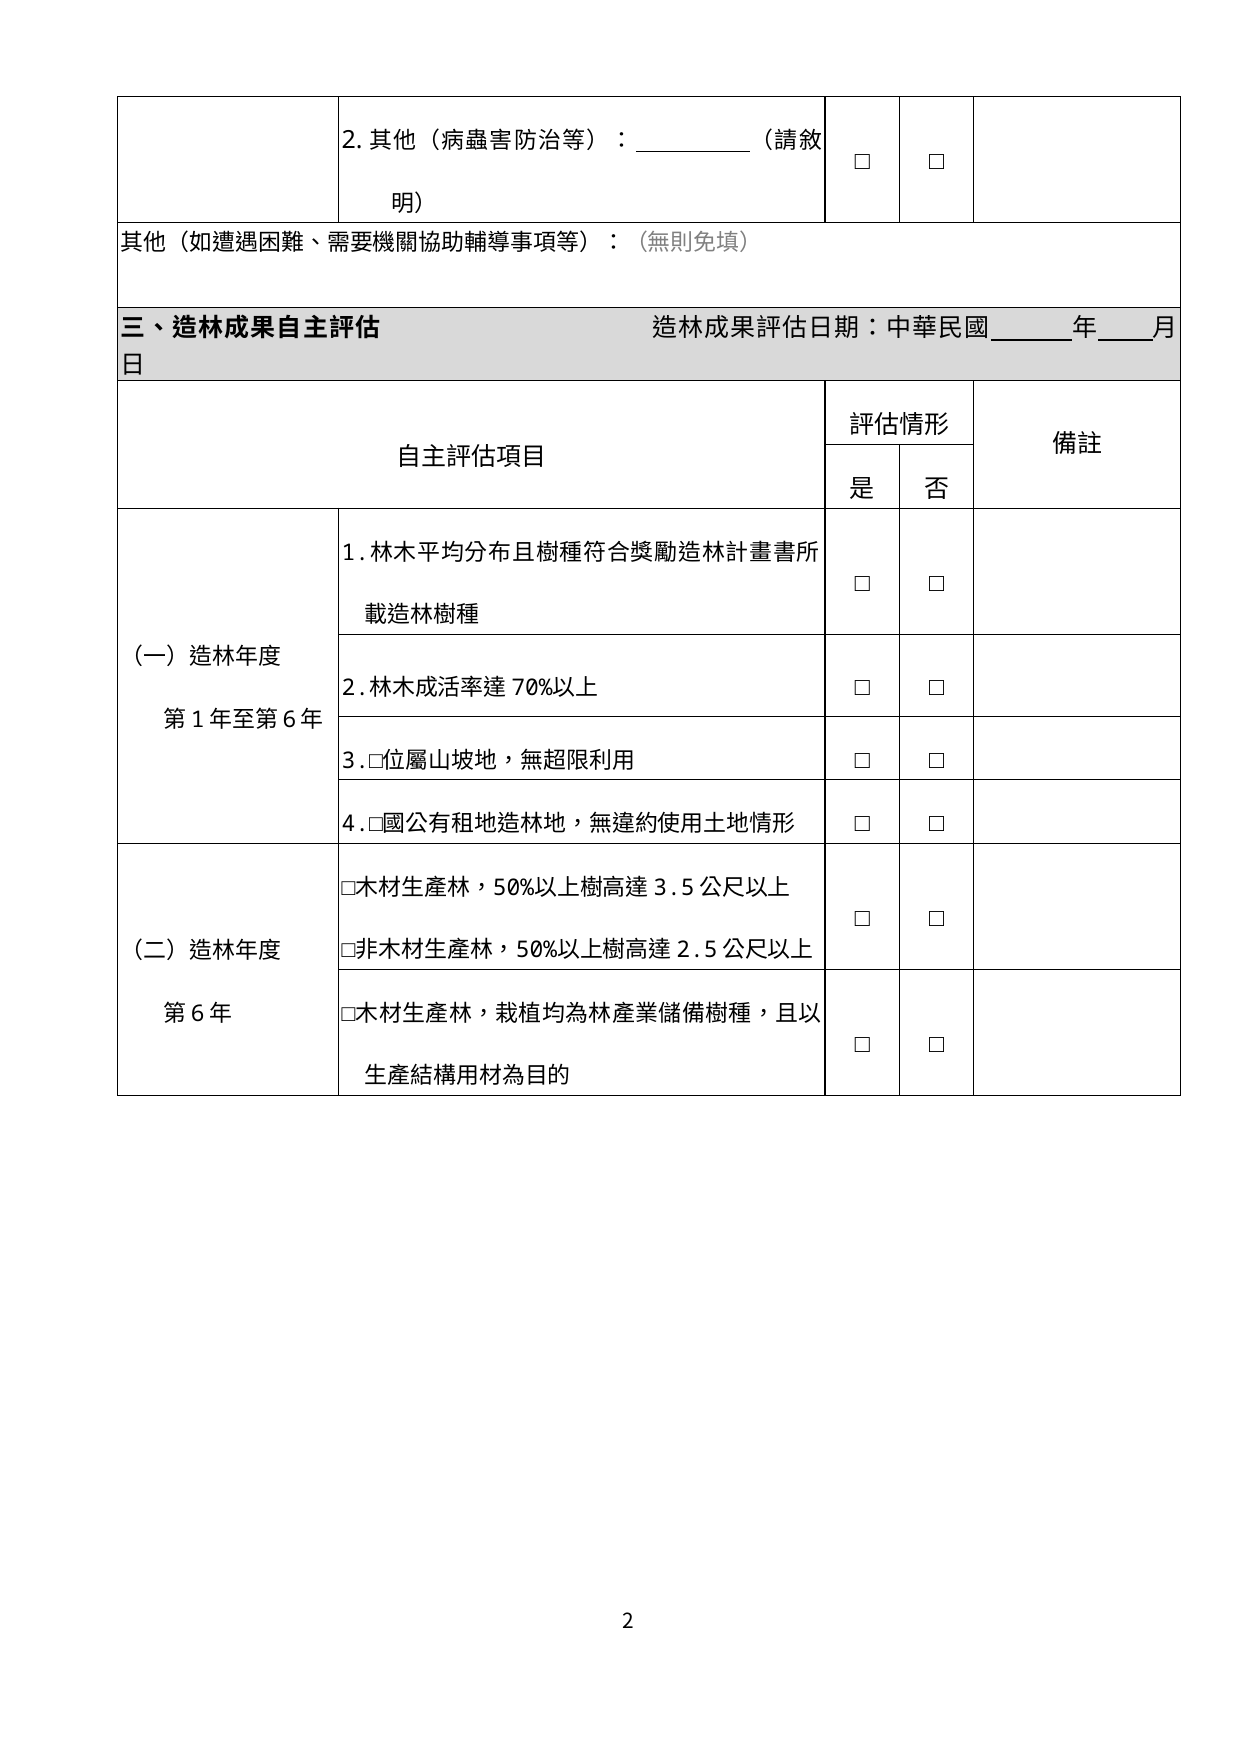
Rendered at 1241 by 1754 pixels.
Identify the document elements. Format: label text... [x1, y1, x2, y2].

table_cell □ [826, 970, 899, 1095]
table_cell （一）造林年度 第1年至第6年 [118, 509, 338, 843]
table_cell □ [826, 635, 899, 716]
table_cell 是 [826, 445, 899, 507]
table_cell （二）造林年度 第6年 [118, 844, 338, 1095]
table_cell 其他（病蟲害防治等）： （請敘明） [339, 97, 824, 222]
table_cell 1.林木平均分布且樹種符合獎勵造林計畫書所載造林樹種 [339, 509, 824, 633]
table_cell [974, 780, 1180, 843]
table_cell □ [900, 635, 973, 716]
table_cell 3.□位屬山坡地，無超限利用 [339, 717, 824, 779]
table_cell 自主評估項目 [118, 381, 824, 507]
table_cell □ [826, 509, 899, 633]
table_cell [974, 844, 1180, 969]
table_cell □ [900, 717, 973, 779]
table_cell □ [900, 509, 973, 633]
table_cell [974, 509, 1180, 633]
table_cell □ [826, 844, 899, 969]
table_cell 備註 [974, 381, 1180, 507]
table_cell 否 [900, 445, 973, 507]
table_cell □ [900, 97, 973, 222]
table_cell □ [900, 844, 973, 969]
table_cell □ [826, 780, 899, 843]
table_cell 評估情形 [826, 381, 973, 444]
table_cell [974, 635, 1180, 716]
table_cell [118, 97, 338, 222]
table_cell □ [826, 97, 899, 222]
table_cell 4.□國公有租地造林地，無違約使用土地情形 [339, 780, 824, 843]
table_cell 三、造林成果自主評估 造林成果評估日期：中華民國 年 月 日 [118, 308, 1180, 380]
table_cell □ [826, 717, 899, 779]
table_cell □ [900, 780, 973, 843]
table_cell [974, 717, 1180, 779]
table_cell □木材生產林，栽植均為林產業儲備樹種，且以生產結構用材為目的 [339, 970, 824, 1095]
table_cell [974, 97, 1180, 222]
table_cell □ [900, 970, 973, 1095]
table_cell 2.林木成活率達70%以上 [339, 635, 824, 716]
table_cell □木材生產林，50%以上樹高達3.5公尺以上 □非木材生產林，50%以上樹高達2.5公尺以上 [339, 844, 824, 969]
table_cell 其他（如遭遇困難、需要機關協助輔導事項等）：（無則免填） [118, 223, 1180, 307]
table_cell [974, 970, 1180, 1095]
